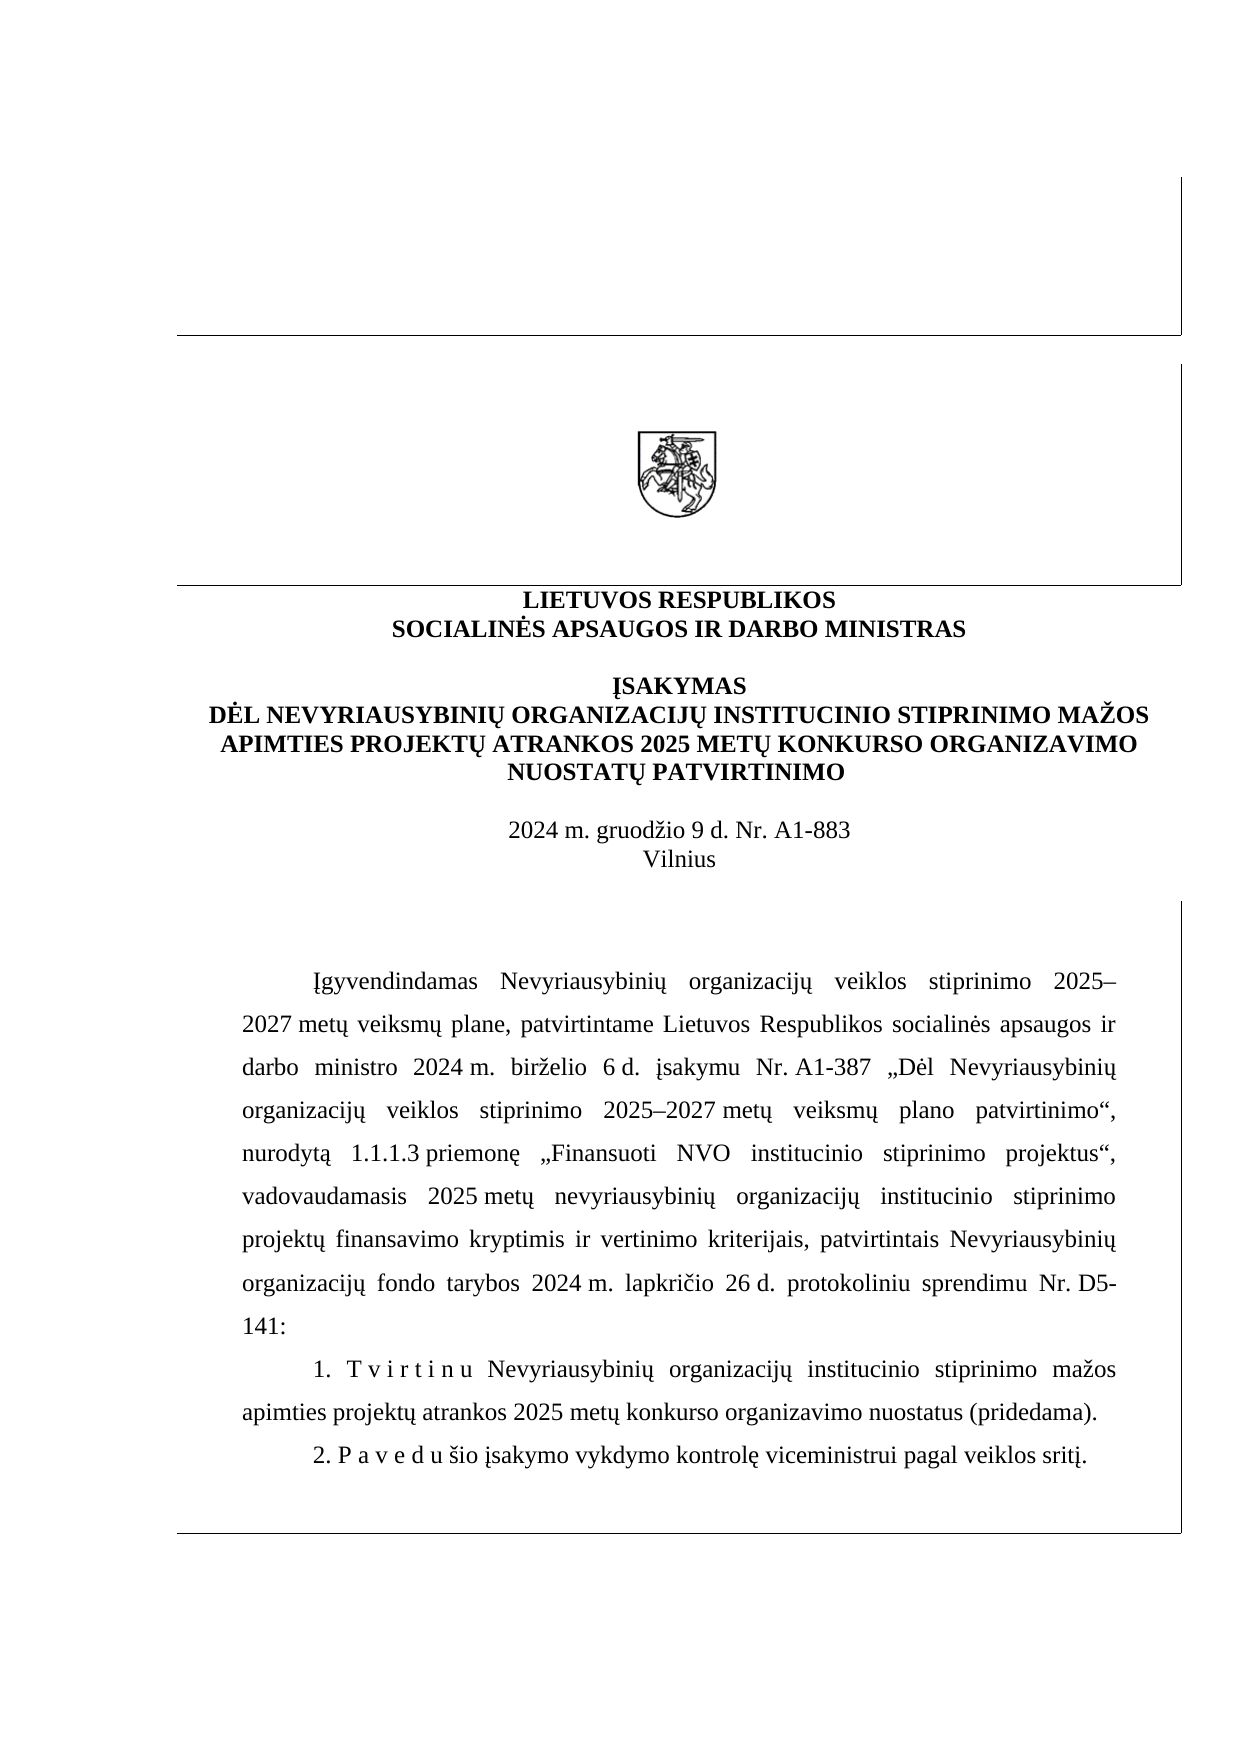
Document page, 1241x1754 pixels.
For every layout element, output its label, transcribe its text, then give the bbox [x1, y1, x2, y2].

text SOCIALINĖS APSAUGOS IR DARBO MINISTRAS [177, 614, 1181, 642]
text 2. P a v e d u šio įsakymo vykdymo kontrolę viceministrui pagal veiklos sritį. [177, 1376, 1181, 1533]
text DĖL NEVYRIAUSYBINIŲ ORGANIZACIJŲ INSTITUCINIO STIPRINIMO MAŽOS APIMTIES PROJEKTŲ ATRANKOS 2025 METŲ KONKURSO ORGANIZAVIMO NUOSTATŲ PATVIRTINIMO [177, 700, 1181, 786]
text LIETUVOS RESPUBLIKOS [177, 585, 1181, 614]
text 2024 m. gruodžio 9 d. Nr. A1-883 [177, 815, 1181, 844]
text ĮSAKYMAS [177, 671, 1181, 700]
text 1. T v i r t i n u Nevyriausybinių organizacijų institucinio stiprinimo mažos apimties projektų atrankos 2025 metų konkurso organizavimo nuostatus (pridedama). [177, 1289, 1181, 1376]
text Vilnius [177, 844, 1181, 872]
text Įgyvendindamas Nevyriausybinių organizacijų veiklos stiprinimo 2025–2027 metų veiksmų plane, patvirtintame Lietuvos Respublikos socialinės apsaugos ir darbo ministro 2024 m. birželio 6 d. įsakymu Nr. A1-387 „Dėl Nevyriausybinių organizacijų veiklos stiprinimo 2025–2027 metų veiksmų plano patvirtinimo“, nurodytą 1.1.1.3 priemonę „Finansuoti NVO institucinio stiprinimo projektus“, vadovaudamasis 2025 metų nevyriausybinių organizacijų institucinio stiprinimo projektų finansavimo kryptimis ir vertinimo kriterijais, patvirtintais Nevyriausybinių organizacijų fondo tarybos 2024 m. lapkričio 26 d. protokoliniu sprendimu Nr. D5-141: [177, 901, 1181, 1289]
